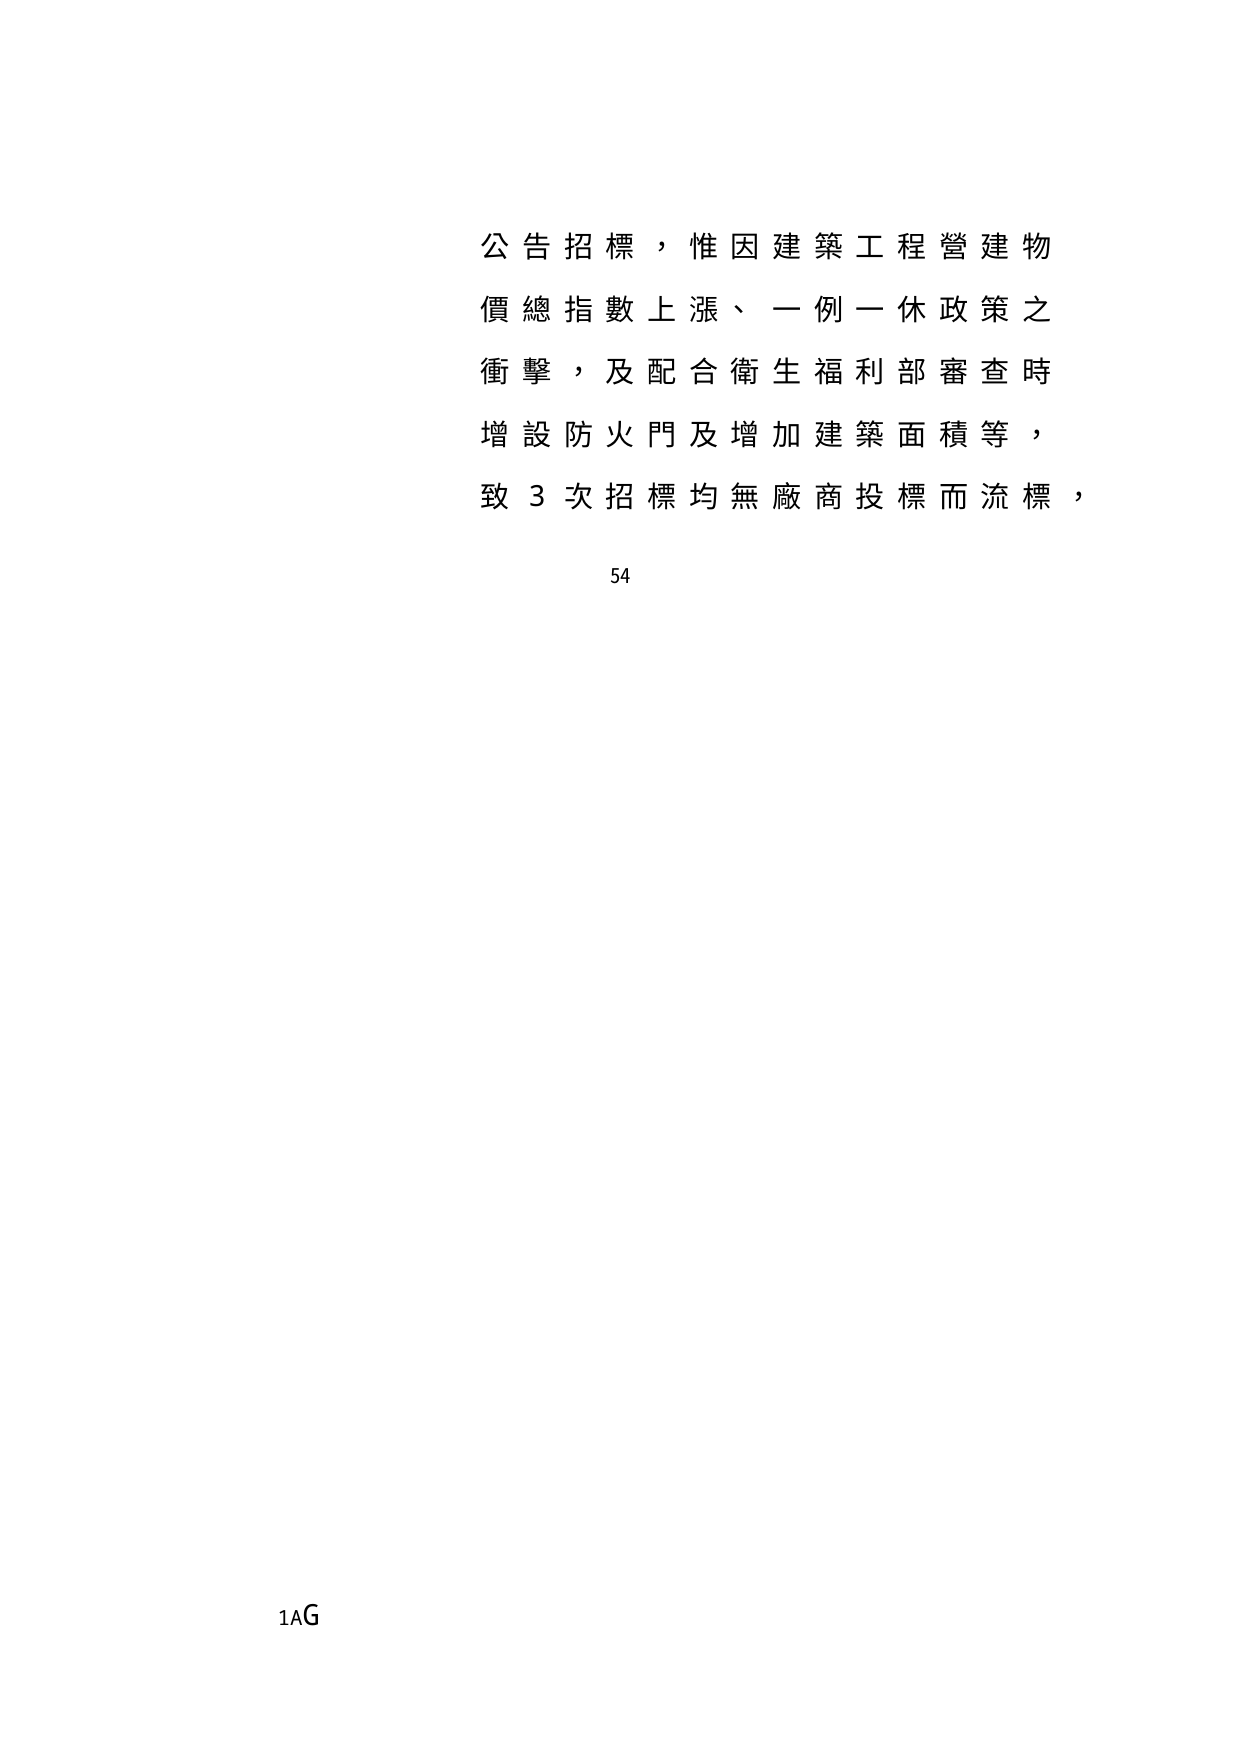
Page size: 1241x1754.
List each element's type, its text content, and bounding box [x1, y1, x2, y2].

list 高雄榮民總醫院屏東分院附設護理之家新建計畫：經行政院於104年12月10日同意辦理，總經費1億5,047萬6千元，計畫期程104年1月至107年12月。本案於105年5月函送公務病床轉型護理之家之擴建計畫書；同年6月即函送工程基本設計報告書，嗣因該分院配合長照政策，將日照中心計畫與該計畫合併函送衛福部，經該部於106年7月5日函復同意後，陸續於106年7月12日、8月2日及8月24日辦理公告招標，惟因建築工程營建物價總指數上漲、一例一休政策之衝擊，及配合衛生福利部審查時增設防火門及增加建築面積等，致3次招標均無廠商投標而流標，該分院爰以減項發包方式辦理，並於106年10月6日完成決標，已較計畫發包時程（105年底）落後1年餘。經洽該基金說明，該工程遲至108年3月底始完工，然未辦理計畫修正。 [360, 203, 1058, 516]
